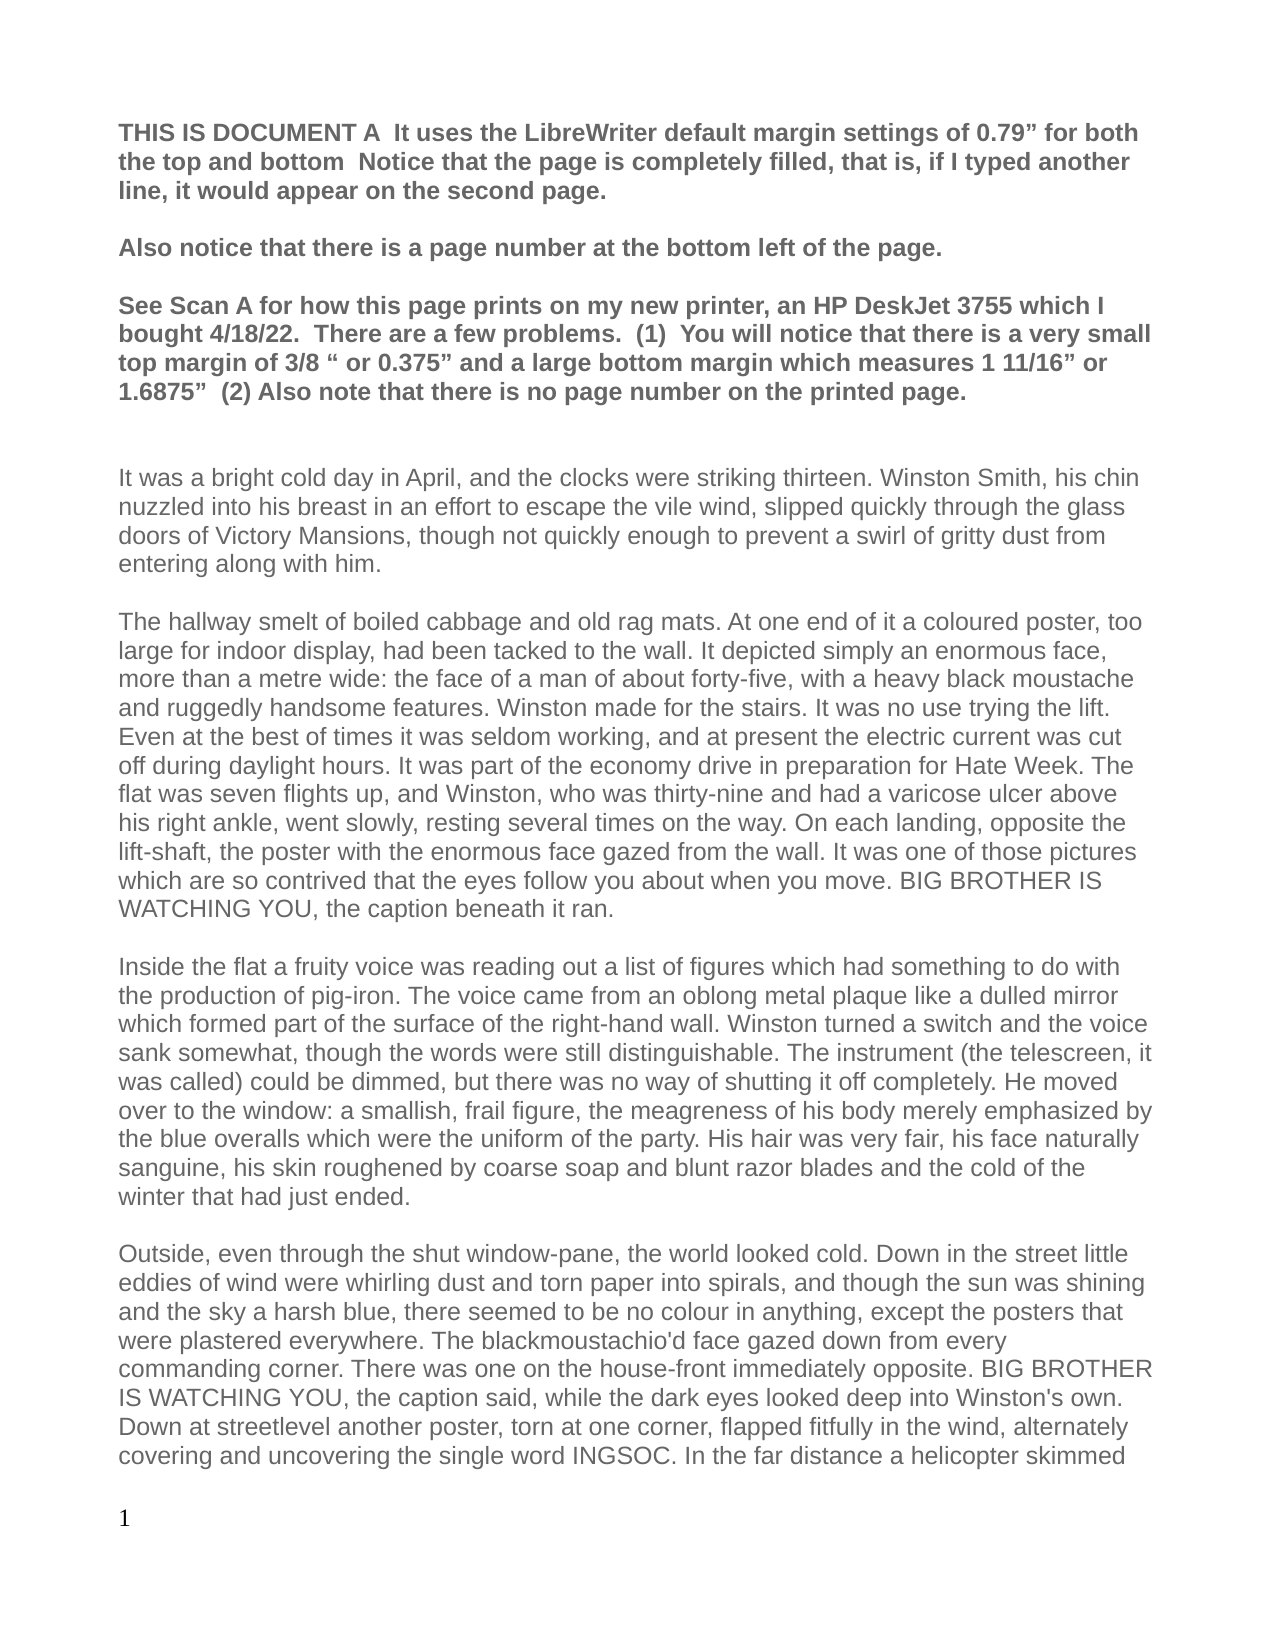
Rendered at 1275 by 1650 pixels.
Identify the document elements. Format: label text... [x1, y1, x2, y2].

text THIS IS DOCUMENT A It uses the LibreWriter default margin settings of 0.79” for both the top and bottom Notice that the page is completely filled, that is, if I typed another line, it would appear on the second page. [118, 118, 1157, 204]
text Also notice that there is a page number at the bottom left of the page. [118, 233, 1157, 262]
text It was a bright cold day in April, and the clocks were striking thirteen. Winston Smith, his chin nuzzled into his breast in an effort to escape the vile wind, slipped quickly through the glass doors of Victory Mansions, though not quickly enough to prevent a swirl of gritty dust from entering along with him. The hallway smelt of boiled cabbage and old rag mats. At one end of it a coloured poster, too large for indoor display, had been tacked to the wall. It depicted simply an enormous face, more than a metre wide: the face of a man of about forty-five, with a heavy black moustache and ruggedly handsome features. Winston made for the stairs. It was no use trying the lift. Even at the best of times it was seldom working, and at present the electric current was cut off during daylight hours. It was part of the economy drive in preparation for Hate Week. The flat was seven flights up, and Winston, who was thirty-nine and had a varicose ulcer above his right ankle, went slowly, resting several times on the way. On each landing, opposite the lift-shaft, the poster with the enormous face gazed from the wall. It was one of those pictures which are so contrived that the eyes follow you about when you move. BIG BROTHER IS WATCHING YOU, the caption beneath it ran. Inside the flat a fruity voice was reading out a list of figures which had something to do with the production of pig-iron. The voice came from an oblong metal plaque like a dulled mirror which formed part of the surface of the right-hand wall. Winston turned a switch and the voice sank somewhat, though the words were still distinguishable. The instrument (the telescreen, it was called) could be dimmed, but there was no way of shutting it off completely. He moved over to the window: a smallish, frail figure, the meagreness of his body merely emphasized by the blue overalls which were the uniform of the party. His hair was very fair, his face naturally sanguine, his skin roughened by coarse soap and blunt razor blades and the cold of the winter that had just ended. Outside, even through the shut window-pane, the world looked cold. Down in the street little eddies of wind were whirling dust and torn paper into spirals, and though the sun was shining and the sky a harsh blue, there seemed to be no colour in anything, except the posters that were plastered everywhere. The blackmoustachio'd face gazed down from every commanding corner. There was one on the house-front immediately opposite. BIG BROTHER IS WATCHING YOU, the caption said, while the dark eyes looked deep into Winston's own. Down at streetlevel another poster, torn at one corner, flapped fitfully in the wind, alternately covering and uncovering the single word INGSOC. In the far distance a helicopter skimmed [118, 463, 1157, 1469]
text See Scan A for how this page prints on my new printer, an HP DeskJet 3755 which I bought 4/18/22. There are a few problems. (1) You will notice that there is a very small top margin of 3/8 “ or 0.375” and a large bottom margin which measures 1 11/16” or 1.6875” (2) Also note that there is no page number on the printed page. [118, 291, 1157, 406]
